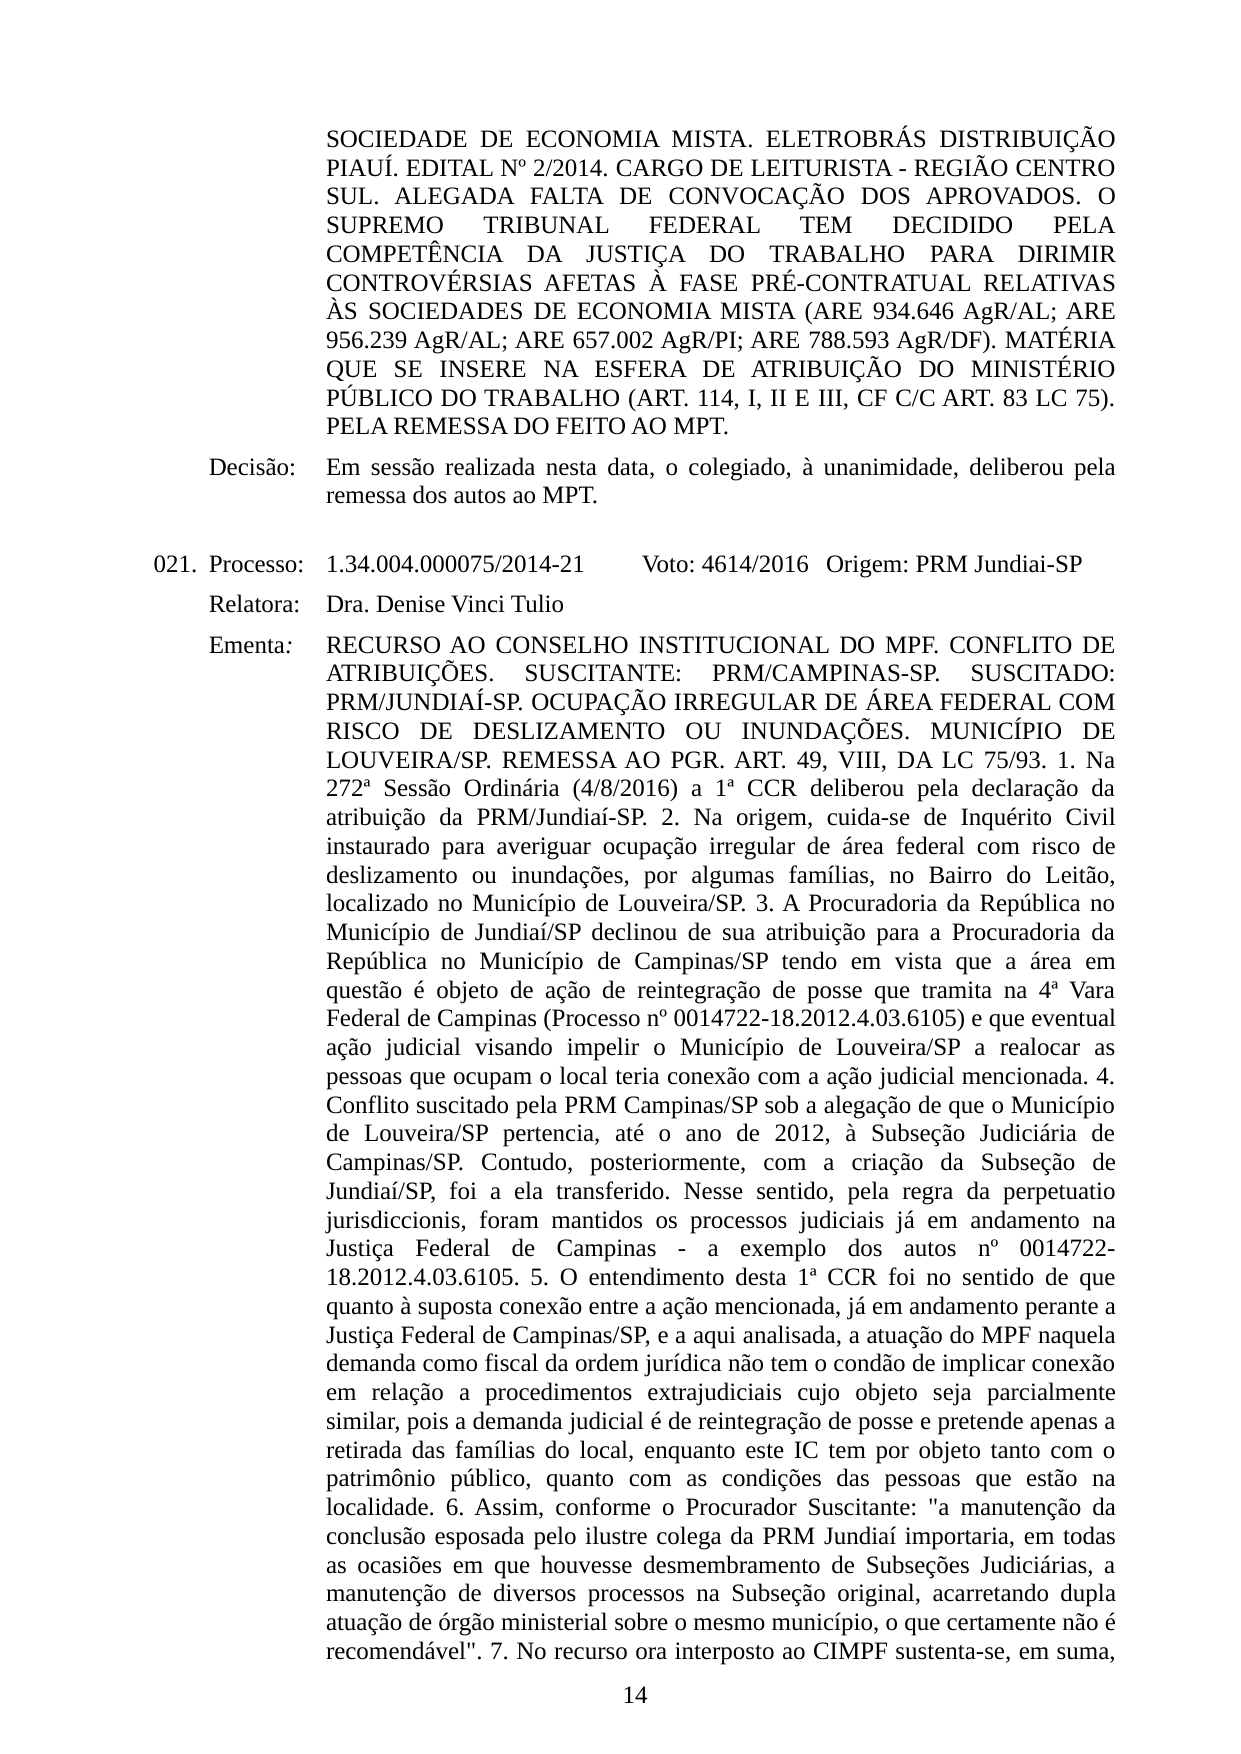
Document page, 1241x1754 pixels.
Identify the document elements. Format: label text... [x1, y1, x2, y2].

table_cell Relatora: [203, 584, 320, 624]
table_header Voto: 4614/2016 [636, 544, 820, 584]
table_cell [148, 584, 203, 624]
table_header Origem: PRM Jundiai-SP [820, 544, 1122, 584]
table_cell [148, 624, 203, 1670]
table_header Processo: [203, 544, 320, 584]
table_cell Em sessão realizada nesta data, o colegiado, à unanimidade, deliberou pela remessa dos autos ao MPT. [320, 446, 1122, 515]
table_cell RECURSO AO CONSELHO INSTITUCIONAL DO MPF. CONFLITO DE ATRIBUIÇÕES. SUSCITANTE: PRM/CAMPINAS-SP. SUSCITADO: PRM/JUNDIAÍ-SP. OCUPAÇÃO IRREGULAR DE ÁREA FEDERAL COM RISCO DE DESLIZAMENTO OU INUNDAÇÕES. MUNICÍPIO DE LOUVEIRA/SP. REMESSA AO PGR. ART. 49, VIII, DA LC 75/93. 1. Na 272ª Sessão Ordinária (4/8/2016) a 1ª CCR deliberou pela declaração da atribuição da PRM/Jundiaí-SP. 2. Na origem, cuida-se de Inquérito Civil instaurado para averiguar ocupação irregular de área federal com risco de deslizamento ou inundações, por algumas famílias, no Bairro do Leitão, localizado no Município de Louveira/SP. 3. A Procuradoria da República no Município de Jundiaí/SP declinou de sua atribuição para a Procuradoria da República no Município de Campinas/SP tendo em vista que a área em questão é objeto de ação de reintegração de posse que tramita na 4ª Vara Federal de Campinas (Processo nº 0014722-18.2012.4.03.6105) e que eventual ação judicial visando impelir o Município de Louveira/SP a realocar as pessoas que ocupam o local teria conexão com a ação judicial mencionada. 4. Conflito suscitado pela PRM Campinas/SP sob a alegação de que o Município de Louveira/SP pertencia, até o ano de 2012, à Subseção Judiciária de Campinas/SP. Contudo, posteriormente, com a criação da Subseção de Jundiaí/SP, foi a ela transferido. Nesse sentido, pela regra da perpetuatio jurisdiccionis, foram mantidos os processos judiciais já em andamento na Justiça Federal de Campinas - a exemplo dos autos nº 0014722-18.2012.4.03.6105. 5. O entendimento desta 1ª CCR foi no sentido de que quanto à suposta conexão entre a ação mencionada, já em andamento perante a Justiça Federal de Campinas/SP, e a aqui analisada, a atuação do MPF naquela demanda como fiscal da ordem jurídica não tem o condão de implicar conexão em relação a procedimentos extrajudiciais cujo objeto seja parcialmente similar, pois a demanda judicial é de reintegração de posse e pretende apenas a retirada das famílias do local, enquanto este IC tem por objeto tanto com o patrimônio público, quanto com as condições das pessoas que estão na localidade. 6. Assim, conforme o Procurador Suscitante: "a manutenção da conclusão esposada pelo ilustre colega da PRM Jundiaí importaria, em todas as ocasiões em que houvesse desmembramento de Subseções Judiciárias, a manutenção de diversos processos na Subseção original, acarretando dupla atuação de órgão ministerial sobre o mesmo município, o que certamente não é recomendável". 7. No recurso ora interposto ao CIMPF sustenta-se, em suma, [320, 624, 1122, 1670]
table_cell [148, 446, 203, 515]
table_cell SOCIEDADE DE ECONOMIA MISTA. ELETROBRÁS DISTRIBUIÇÃO PIAUÍ. EDITAL Nº 2/2014. CARGO DE LEITURISTA - REGIÃO CENTRO SUL. ALEGADA FALTA DE CONVOCAÇÃO DOS APROVADOS. O SUPREMO TRIBUNAL FEDERAL TEM DECIDIDO PELA COMPETÊNCIA DA JUSTIÇA DO TRABALHO PARA DIRIMIR CONTROVÉRSIAS AFETAS À FASE PRÉ-CONTRATUAL RELATIVAS ÀS SOCIEDADES DE ECONOMIA MISTA (ARE 934.646 AgR/AL; ARE 956.239 AgR/AL; ARE 657.002 AgR/PI; ARE 788.593 AgR/DF). MATÉRIA QUE SE INSERE NA ESFERA DE ATRIBUIÇÃO DO MINISTÉRIO PÚBLICO DO TRABALHO (ART. 114, I, II E III, CF C/C ART. 83 LC 75). PELA REMESSA DO FEITO AO MPT. [320, 118, 1122, 446]
table_cell Ementa: [203, 624, 320, 1670]
table_cell [148, 118, 203, 446]
table_cell [203, 118, 320, 446]
table_cell Decisão: [203, 446, 320, 515]
table_header 1.34.004.000075/2014-21 [320, 544, 636, 584]
table_header 021. [148, 544, 203, 584]
table_cell Dra. Denise Vinci Tulio [320, 584, 1122, 624]
